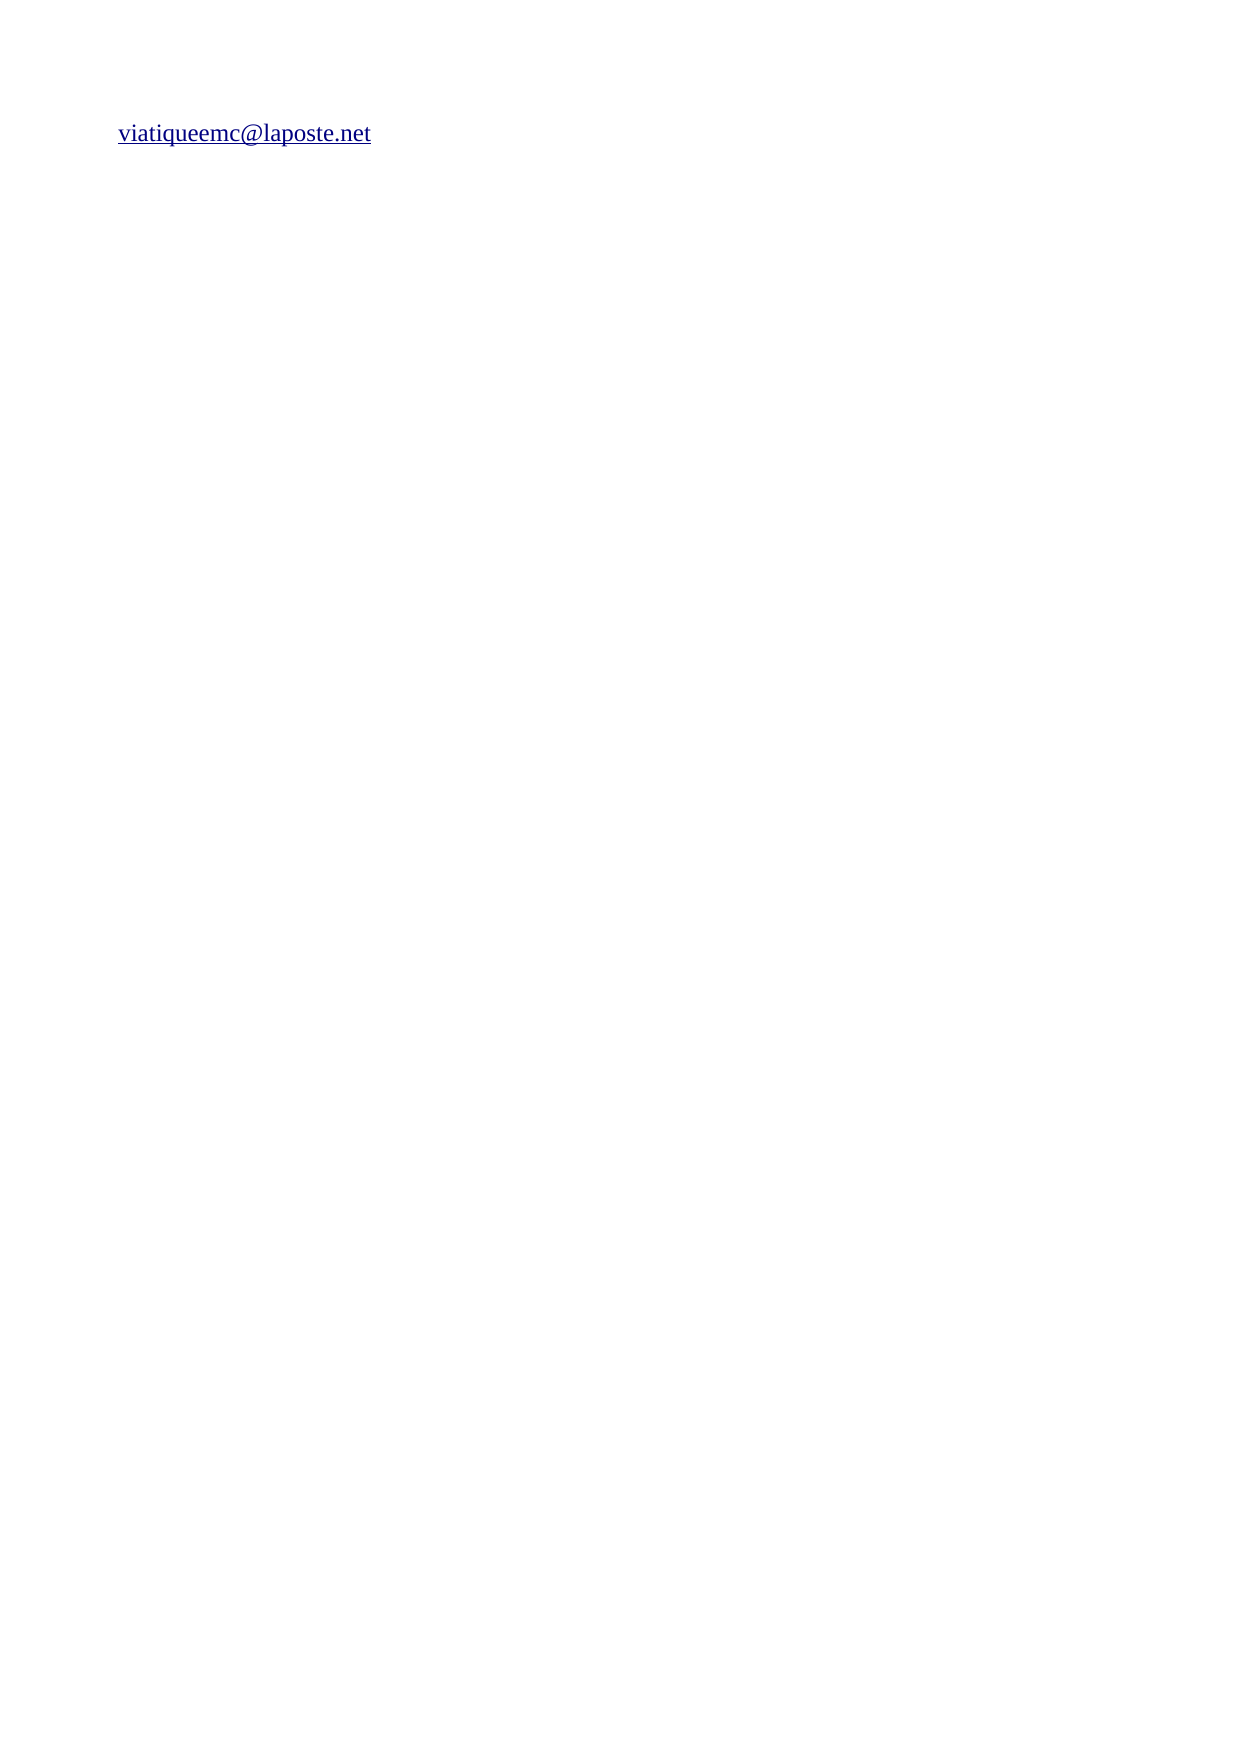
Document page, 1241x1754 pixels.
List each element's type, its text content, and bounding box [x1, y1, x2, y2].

text viatiqueemc@laposte.net [118, 118, 1122, 147]
